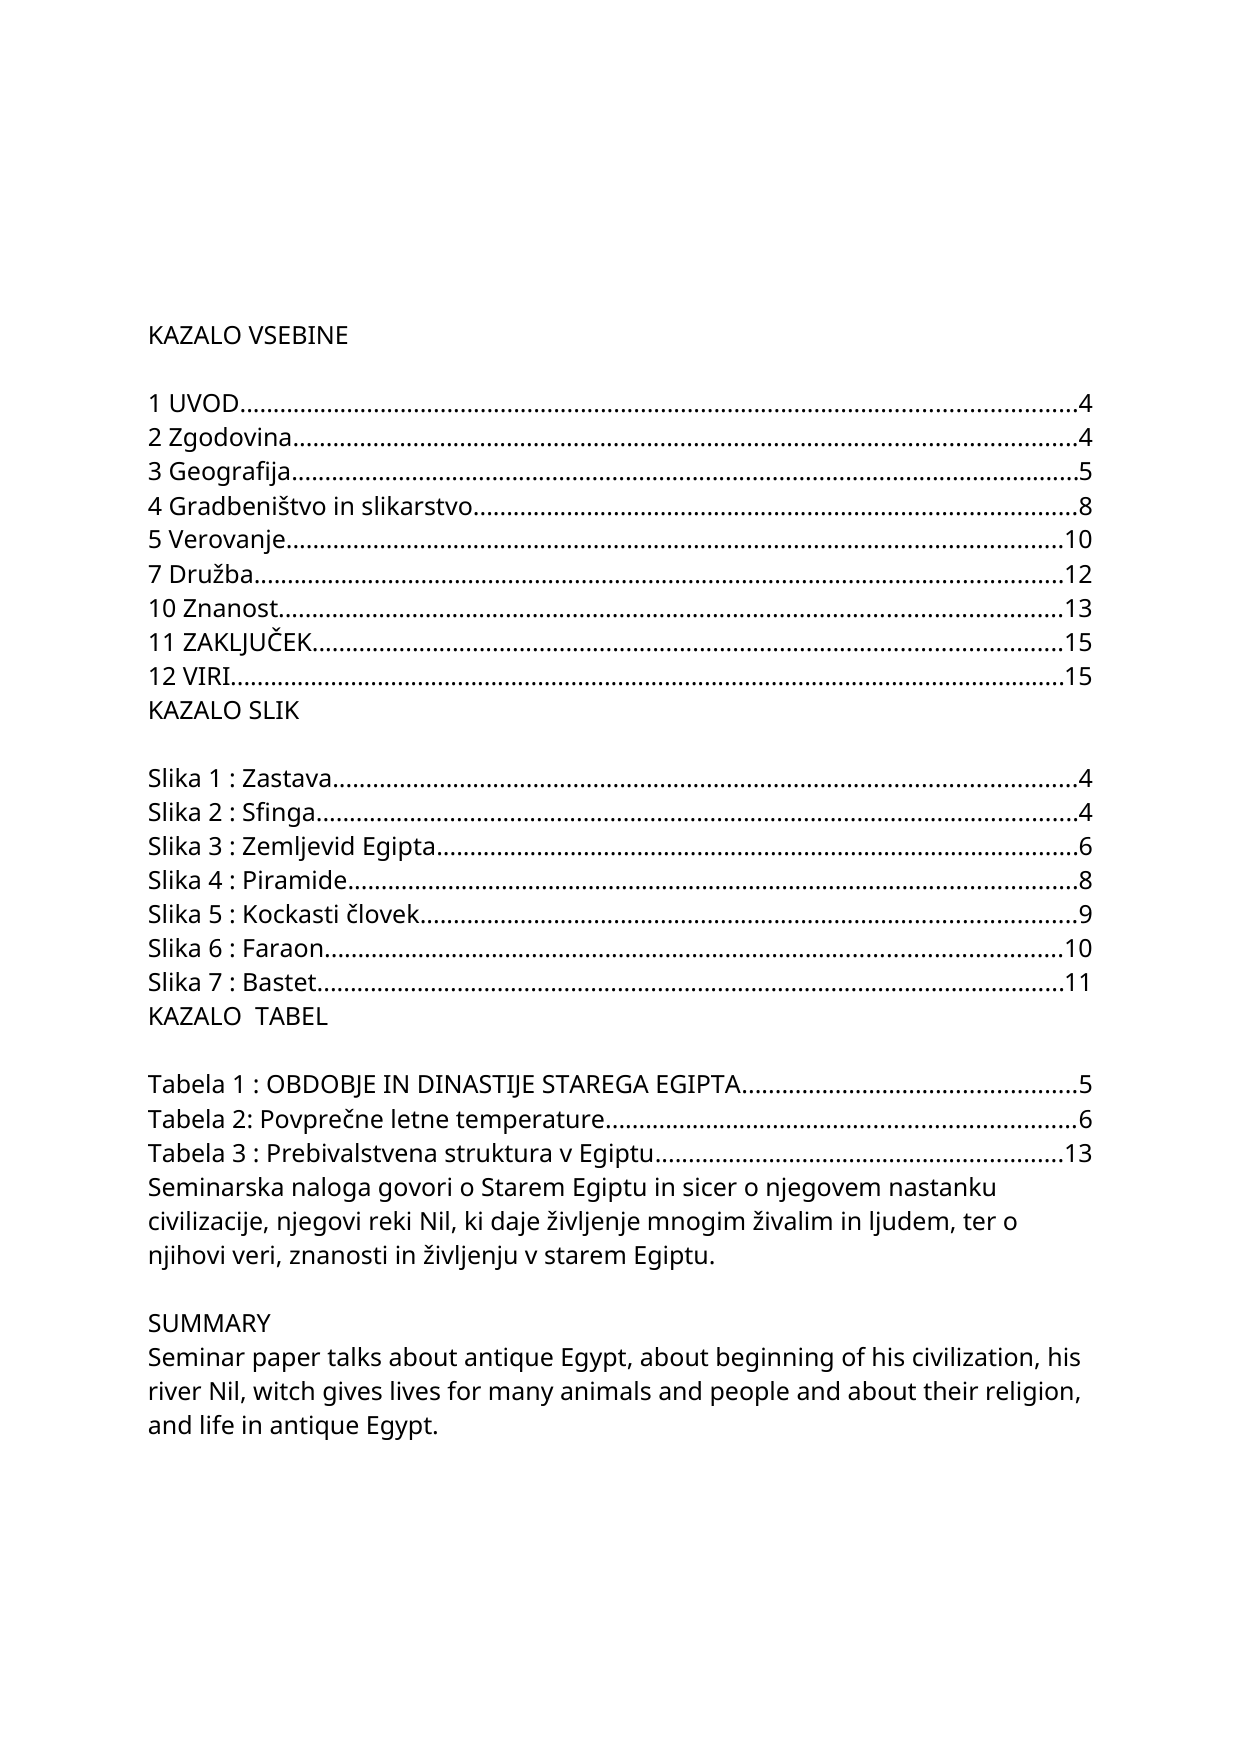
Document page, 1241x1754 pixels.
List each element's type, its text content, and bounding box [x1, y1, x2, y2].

text KAZALO VSEBINE [148, 318, 1093, 352]
text 3 Geografija 5 [148, 454, 1093, 488]
text Slika 6 : Faraon 10 [148, 931, 1093, 965]
text KAZALO SLIK [148, 692, 1093, 727]
text 10 Znanost 13 [148, 590, 1093, 624]
text Slika 2 : Sfinga 4 [148, 795, 1093, 829]
text Slika 5 : Kockasti človek 9 [148, 897, 1093, 931]
text 7 Družba 12 [148, 556, 1093, 590]
text 11 ZAKLJUČEK 15 [148, 624, 1093, 658]
text Slika 1 : Zastava 4 [148, 761, 1093, 795]
text Slika 4 : Piramide 8 [148, 863, 1093, 897]
text Seminar paper talks about antique Egypt, about beginning of his civilization, his river Nil, witch gives lives for many animals and people and about their religion, and life in antique Egypt. [148, 1340, 1093, 1442]
text Slika 3 : Zemljevid Egipta 6 [148, 829, 1093, 863]
text Tabela 2: Povprečne letne temperature 6 [148, 1101, 1093, 1135]
text Tabela 3 : Prebivalstvena struktura v Egiptu 13 [148, 1135, 1093, 1169]
text 5 Verovanje 10 [148, 522, 1093, 556]
text KAZALO TABEL [148, 999, 1093, 1033]
text Seminarska naloga govori o Starem Egiptu in sicer o njegovem nastanku civilizacije, njegovi reki Nil, ki daje življenje mnogim živalim in ljudem, ter o njihovi veri, znanosti in življenju v starem Egiptu. [148, 1169, 1093, 1272]
text Tabela 1 : OBDOBJE IN DINASTIJE STAREGA EGIPTA 5 [148, 1067, 1093, 1101]
text 12 VIRI 15 [148, 658, 1093, 692]
text SUMMARY [148, 1306, 1093, 1340]
text 4 Gradbeništvo in slikarstvo 8 [148, 488, 1093, 522]
text Slika 7 : Bastet 11 [148, 965, 1093, 999]
text 1 UVOD 4 [148, 386, 1093, 420]
text 2 Zgodovina 4 [148, 420, 1093, 454]
